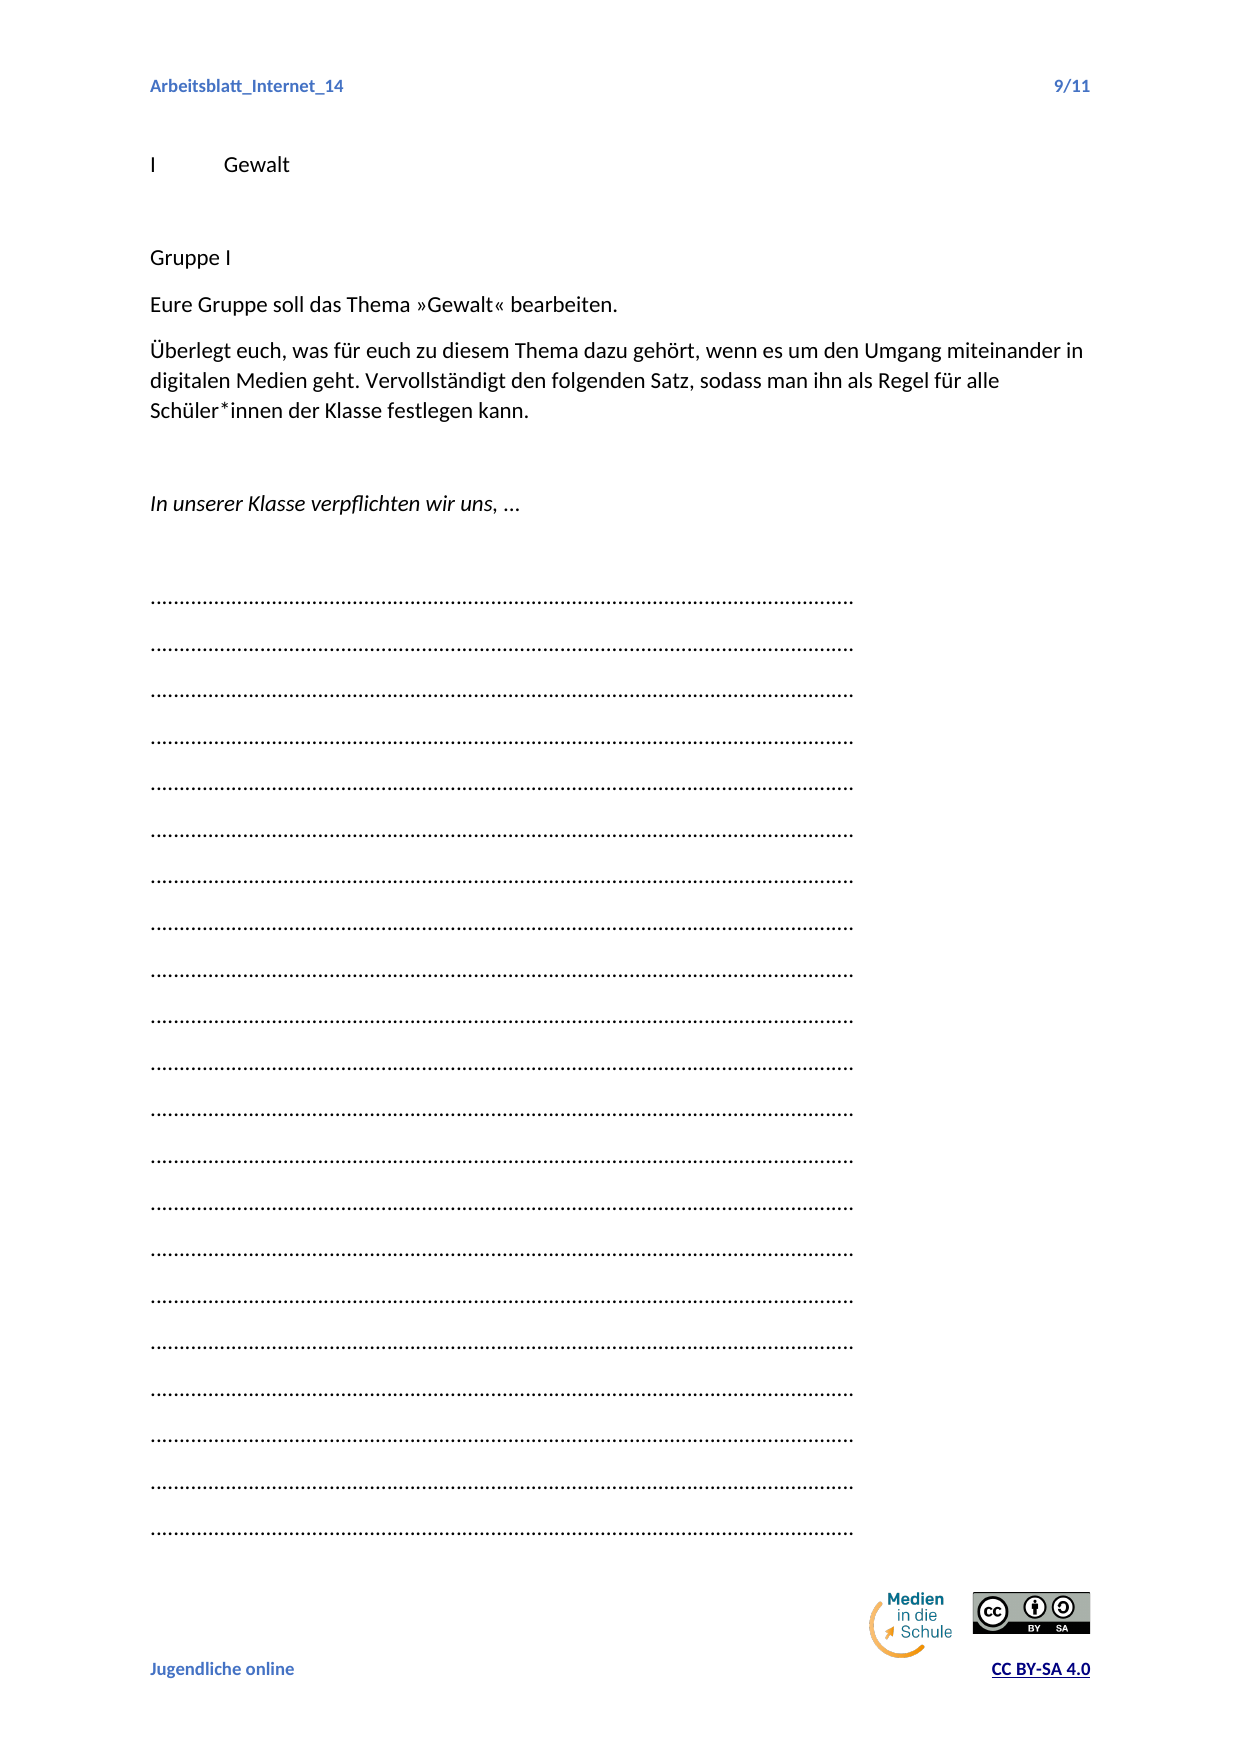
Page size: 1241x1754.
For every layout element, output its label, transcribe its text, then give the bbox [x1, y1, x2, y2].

text .......................................................................................................................... [150, 675, 1090, 703]
text .......................................................................................................................... [150, 582, 1090, 610]
text .......................................................................................................................... [150, 908, 1090, 936]
text Eure Gruppe soll das Thema »Gewalt« bearbeiten. [150, 290, 1090, 318]
text .......................................................................................................................... [150, 1420, 1090, 1448]
text .......................................................................................................................... [150, 815, 1090, 843]
text .......................................................................................................................... [150, 1374, 1090, 1402]
text .......................................................................................................................... [150, 768, 1090, 797]
text Überlegt euch, was für euch zu diesem Thema dazu gehört, wenn es um den Umgang miteinander in digitalen Medien geht. Vervollständigt den folgenden Satz, sodass man ihn als Regel für alle Schüler*innen der Klasse festlegen kann. [150, 336, 1090, 424]
text .......................................................................................................................... [150, 1094, 1090, 1122]
text .......................................................................................................................... [150, 1467, 1090, 1495]
text .......................................................................................................................... [150, 862, 1090, 890]
text .......................................................................................................................... [150, 1048, 1090, 1076]
text .......................................................................................................................... [150, 1234, 1090, 1262]
text Gruppe I [150, 243, 1090, 271]
text .......................................................................................................................... [150, 722, 1090, 750]
text .......................................................................................................................... [150, 629, 1090, 657]
text .......................................................................................................................... [150, 955, 1090, 983]
text .......................................................................................................................... [150, 1281, 1090, 1309]
text .......................................................................................................................... [150, 1188, 1090, 1216]
text .......................................................................................................................... [150, 1141, 1090, 1169]
text In unserer Klasse verpflichten wir uns, ... [150, 489, 1090, 517]
text .......................................................................................................................... [150, 1327, 1090, 1355]
text I Gewalt [150, 150, 1090, 178]
text .......................................................................................................................... [150, 1001, 1090, 1029]
text .......................................................................................................................... [150, 1513, 1090, 1542]
